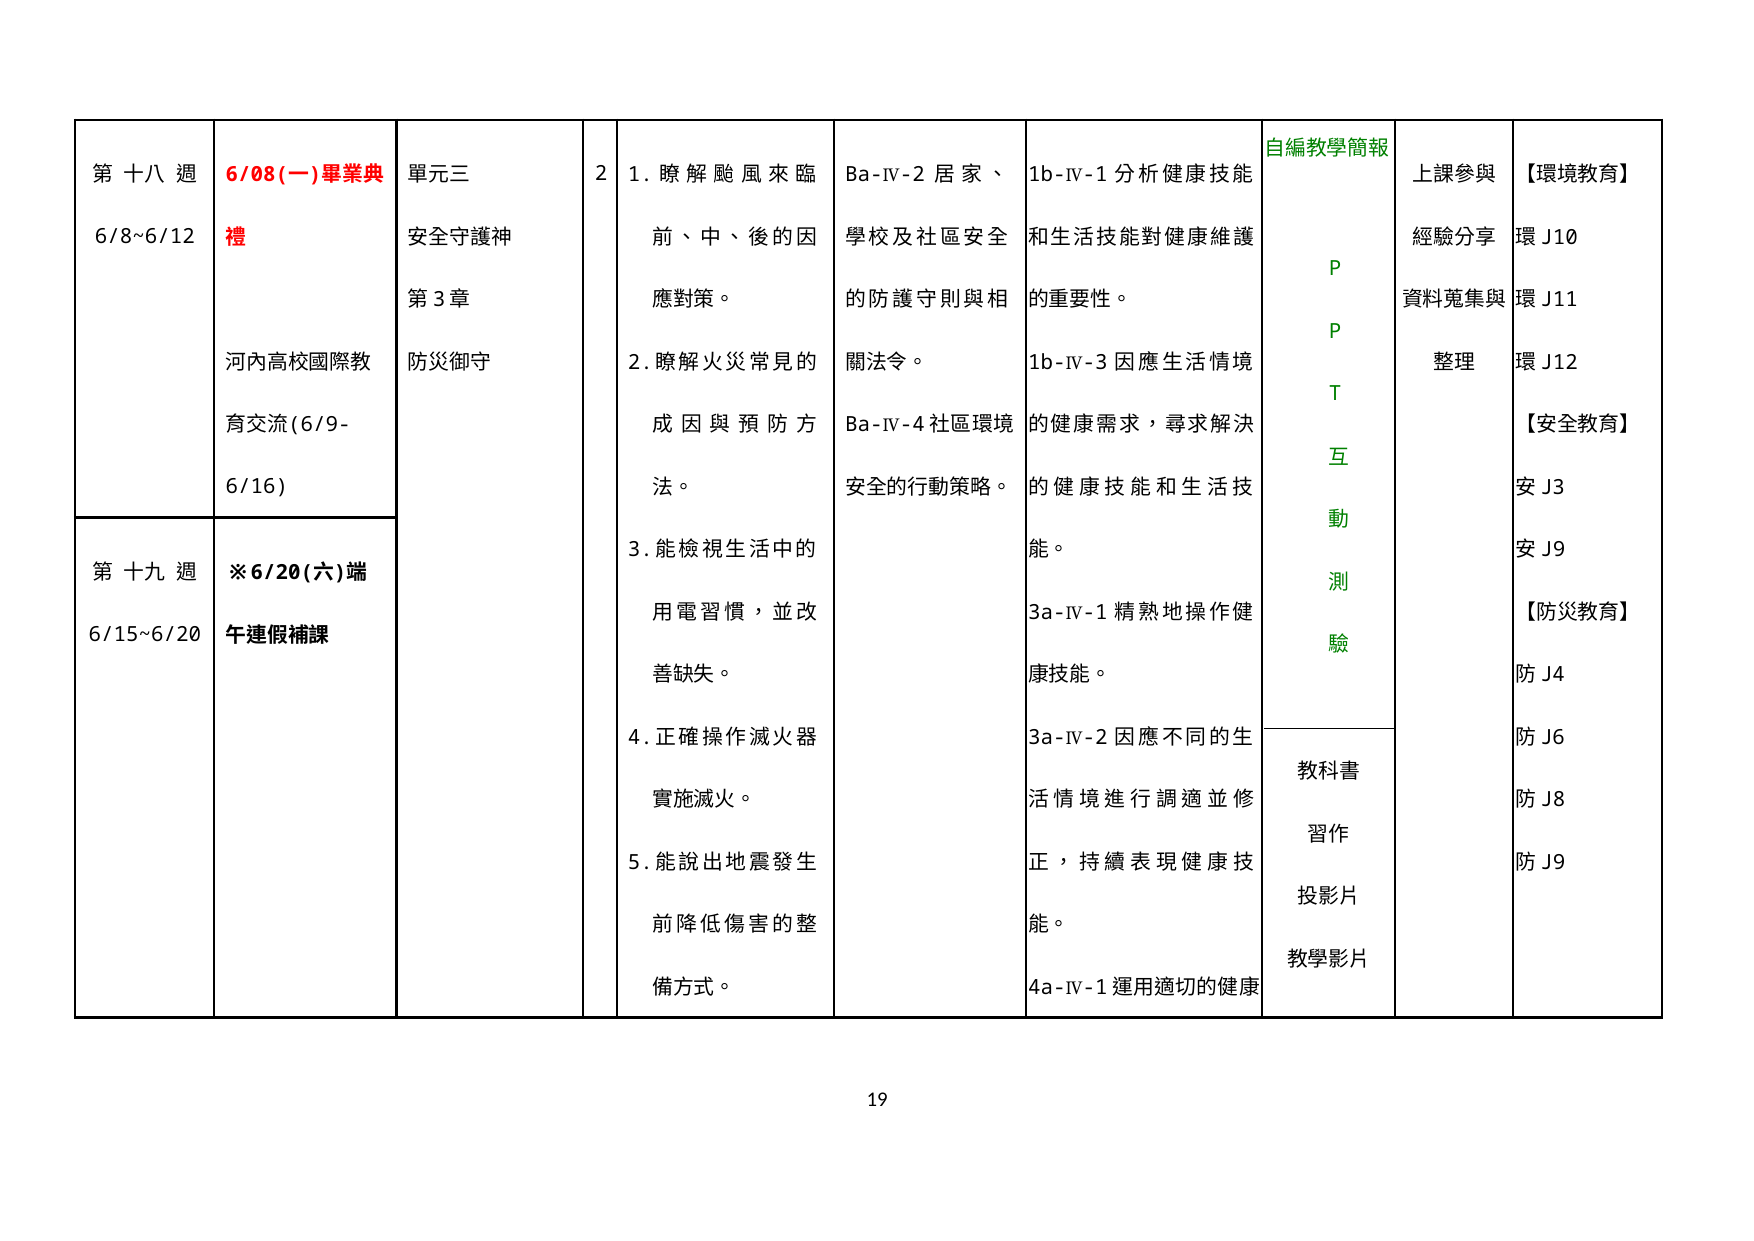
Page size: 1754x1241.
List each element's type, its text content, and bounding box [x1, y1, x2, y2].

table_cell 自編教學簡報 PPT互動測驗 教科書 習作 投影片 教學影片 [1263, 121, 1394, 1016]
table_cell 1.瞭解颱風來臨前、中、後的因應對策。 2.瞭解火災常見的成因與預防方法。 3.能檢視生活中的用電習慣，並改善缺失。 4.正確操作滅火器實施滅火。 5.能說出地震發生前降低傷害的整備方式。 [618, 121, 833, 1016]
table_cell 上課參與 經驗分享 資料蒐集與整理 [1396, 121, 1512, 1016]
table_cell 第 十九 週 6/15~6/20 [76, 519, 213, 1016]
table_cell 6/08(一)畢業典禮 河內高校國際教育交流(6/9-6/16) [215, 121, 395, 516]
table_cell 【環境教育】 環J10 環J11 環J12 【安全教育】 安J3 安J9 【防災教育】 防J4 防J6 防J8 防J9 [1514, 121, 1661, 1016]
table_cell 1b-Ⅳ-1分析健康技能和生活技能對健康維護的重要性。 1b-Ⅳ-3因應生活情境的健康需求，尋求解決的健康技能和生活技能。 3a-Ⅳ-1精熟地操作健康技能。 3a-Ⅳ-2因應不同的生活情境進行調適並修正，持續表現健康技能。 4a-Ⅳ-1運用適切的健康 [1027, 121, 1261, 1016]
table_cell 第 十八 週 6/8~6/12 [76, 121, 213, 516]
table_cell Ba-Ⅳ-2居家、學校及社區安全的防護守則與相關法令。 Ba-Ⅳ-4社區環境安全的行動策略。 [835, 121, 1025, 1016]
table_cell ※6/20(六)端午連假補課 [215, 519, 395, 1016]
table_cell 2 [584, 121, 616, 1016]
table_cell 單元三 安全守護神 第3章 防災御守 [398, 121, 582, 1016]
